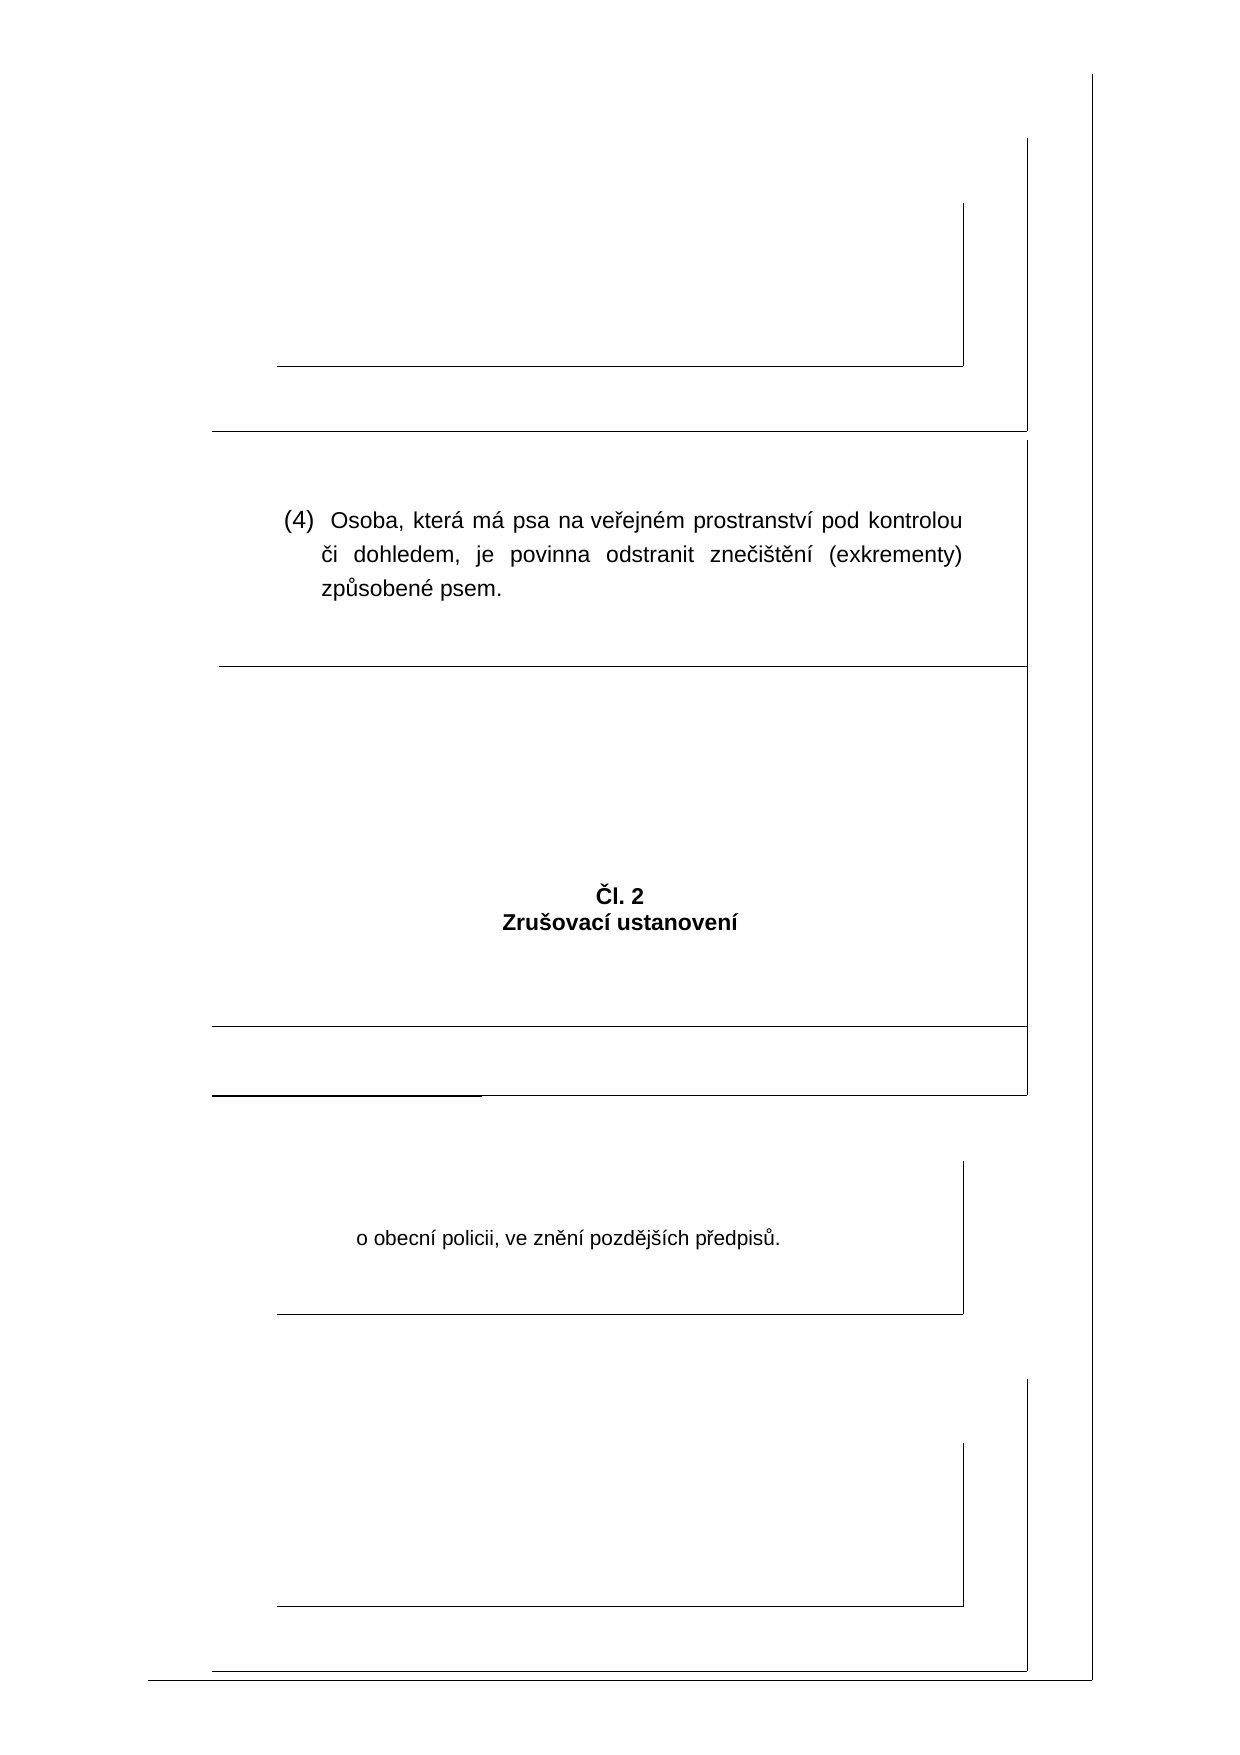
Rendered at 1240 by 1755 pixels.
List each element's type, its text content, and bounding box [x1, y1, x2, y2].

text Čl. 2 [212, 883, 1027, 909]
list o obecní policii, ve znění pozdějších předpisů. [277, 1161, 963, 1314]
text Zrušovací ustanovení [212, 909, 1027, 936]
list Osoba, která má psa na veřejném prostranství pod kontrolou či dohledem, je povinna odstranit znečištění (exkrementy) způsobené psem. [219, 440, 1027, 666]
